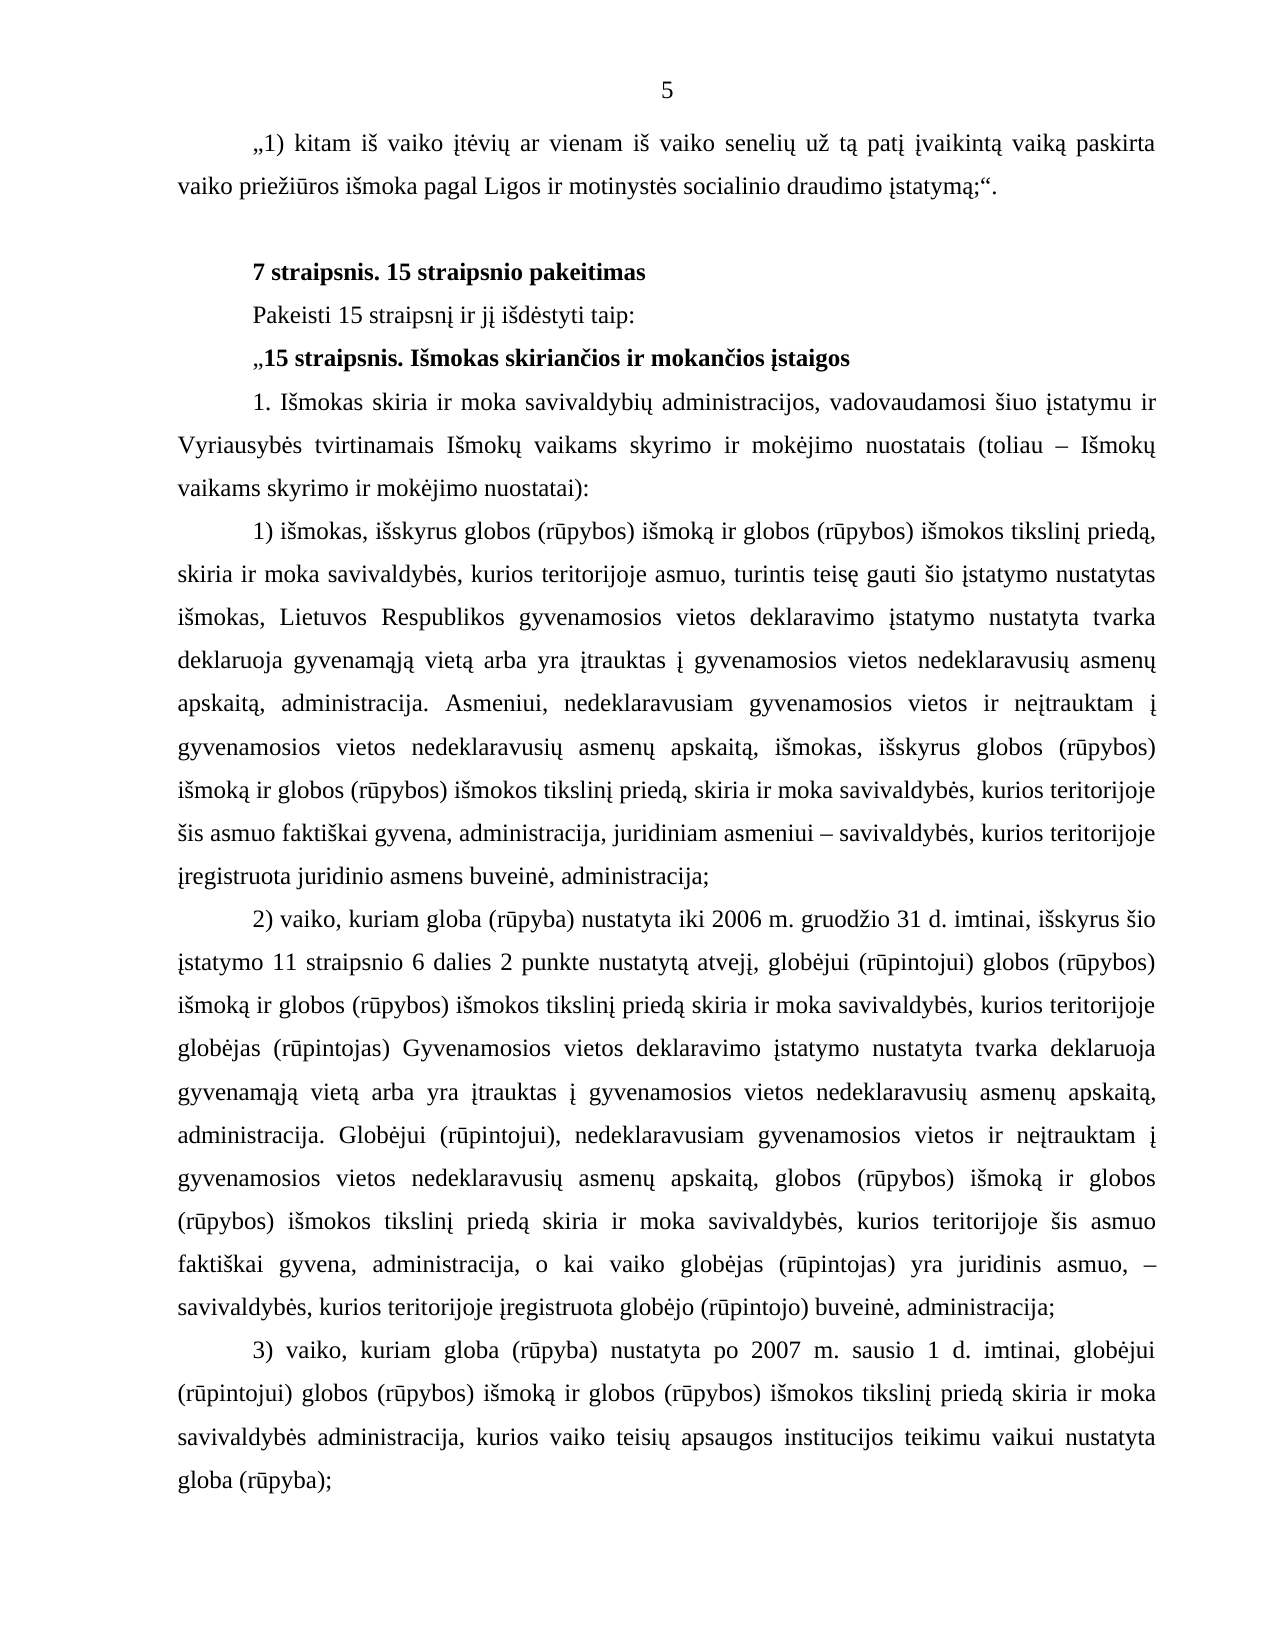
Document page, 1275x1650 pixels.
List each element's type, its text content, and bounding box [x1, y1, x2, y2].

text 2) vaiko, kuriam globa (rūpyba) nustatyta iki 2006 m. gruodžio 31 d. imtinai, išskyrus šio įstatymo 11 straipsnio 6 dalies 2 punkte nustatytą atvejį, globėjui (rūpintojui) globos (rūpybos) išmoką ir globos (rūpybos) išmokos tikslinį priedą skiria ir moka savivaldybės, kurios teritorijoje globėjas (rūpintojas) Gyvenamosios vietos deklaravimo įstatymo nustatyta tvarka deklaruoja gyvenamąją vietą arba yra įtrauktas į gyvenamosios vietos nedeklaravusių asmenų apskaitą, administracija. Globėjui (rūpintojui), nedeklaravusiam gyvenamosios vietos ir neįtrauktam į gyvenamosios vietos nedeklaravusių asmenų apskaitą, globos (rūpybos) išmoką ir globos (rūpybos) išmokos tikslinį priedą skiria ir moka savivaldybės, kurios teritorijoje šis asmuo faktiškai gyvena, administracija, o kai vaiko globėjas (rūpintojas) yra juridinis asmuo, – savivaldybės, kurios teritorijoje įregistruota globėjo (rūpintojo) buveinė, administracija; [177, 904, 1157, 1321]
text 1. Išmokas skiria ir moka savivaldybių administracijos, vadovaudamosi šiuo įstatymu ir Vyriausybės tvirtinamais Išmokų vaikams skyrimo ir mokėjimo nuostatais (toliau – Išmokų vaikams skyrimo ir mokėjimo nuostatai): [177, 387, 1157, 502]
text 1) išmokas, išskyrus globos (rūpybos) išmoką ir globos (rūpybos) išmokos tikslinį priedą, skiria ir moka savivaldybės, kurios teritorijoje asmuo, turintis teisę gauti šio įstatymo nustatytas išmokas, Lietuvos Respublikos gyvenamosios vietos deklaravimo įstatymo nustatyta tvarka deklaruoja gyvenamąją vietą arba yra įtrauktas į gyvenamosios vietos nedeklaravusių asmenų apskaitą, administracija. Asmeniui, nedeklaravusiam gyvenamosios vietos ir neįtrauktam į gyvenamosios vietos nedeklaravusių asmenų apskaitą, išmokas, išskyrus globos (rūpybos) išmoką ir globos (rūpybos) išmokos tikslinį priedą, skiria ir moka savivaldybės, kurios teritorijoje šis asmuo faktiškai gyvena, administracija, juridiniam asmeniui – savivaldybės, kurios teritorijoje įregistruota juridinio asmens buveinė, administracija; [177, 516, 1157, 890]
text „15 straipsnis. Išmokas skiriančios ir mokančios įstaigos [177, 343, 1157, 372]
text Pakeisti 15 straipsnį ir jį išdėstyti taip: [177, 300, 1157, 329]
text 7 straipsnis. 15 straipsnio pakeitimas [177, 257, 1157, 286]
text 3) vaiko, kuriam globa (rūpyba) nustatyta po 2007 m. sausio 1 d. imtinai, globėjui (rūpintojui) globos (rūpybos) išmoką ir globos (rūpybos) išmokos tikslinį priedą skiria ir moka savivaldybės administracija, kurios vaiko teisių apsaugos institucijos teikimu vaikui nustatyta globa (rūpyba); [177, 1335, 1157, 1493]
text „1) kitam iš vaiko įtėvių ar vienam iš vaiko senelių už tą patį įvaikintą vaiką paskirta vaiko priežiūros išmoka pagal Ligos ir motinystės socialinio draudimo įstatymą;“. [177, 128, 1157, 200]
